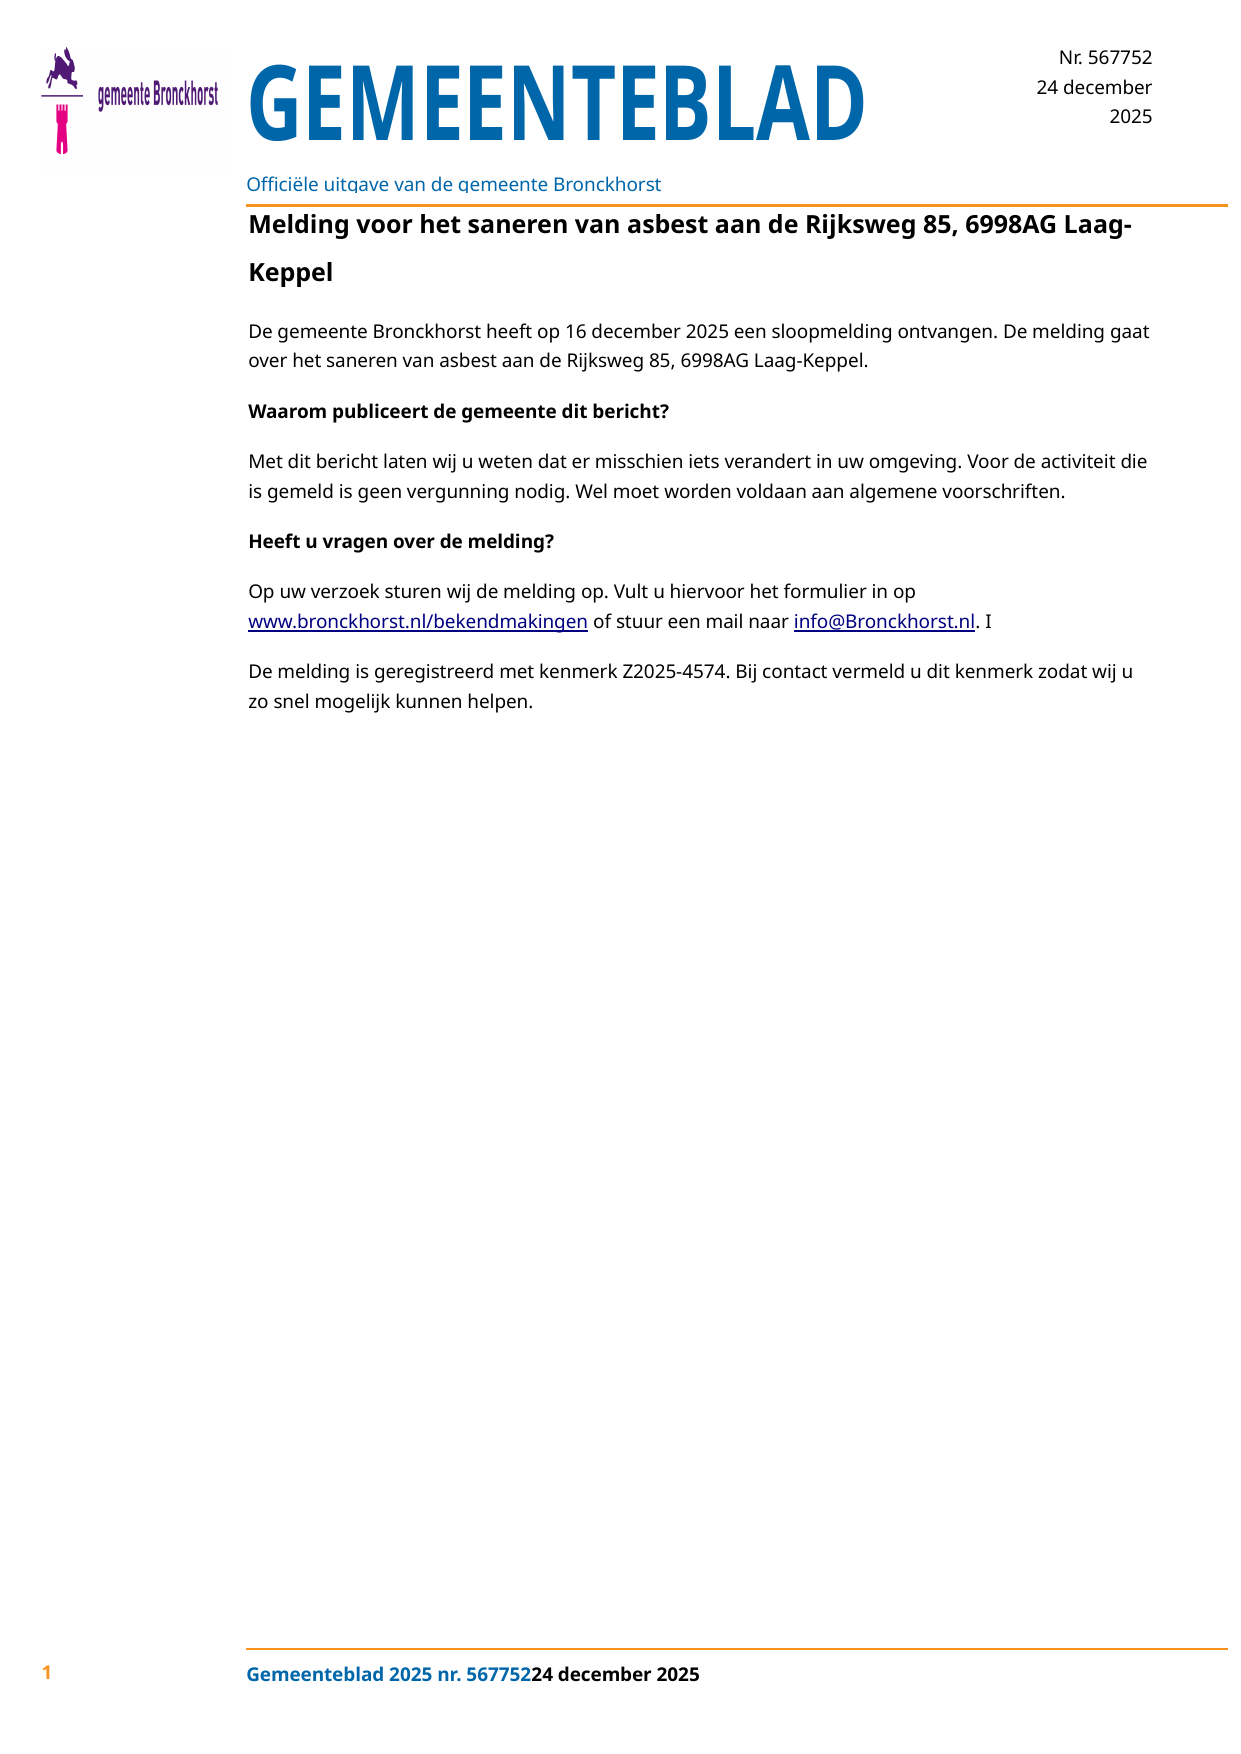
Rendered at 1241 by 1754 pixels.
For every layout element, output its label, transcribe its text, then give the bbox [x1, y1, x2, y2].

text Melding voor het saneren van asbest aan de Rijksweg 85, 6998AG Laag-Keppel [248, 207, 1152, 288]
text De melding is geregistreerd met kenmerk Z2025-4574. Bij contact vermeld u dit kenmerk zodat wij u zo snel mogelijk kunnen helpen. [248, 659, 1152, 714]
text Met dit bericht laten wij u weten dat er misschien iets verandert in uw omgeving. Voor de activiteit die is gemeld is geen vergunning nodig. Wel moet worden voldaan aan algemene voorschriften. [248, 448, 1152, 504]
picture [41, 47, 231, 172]
text Heeft u vragen over de melding? [248, 528, 1152, 554]
text Waarom publiceert de gemeente dit bericht? [248, 398, 1152, 424]
text De gemeente Bronckhorst heeft op 16 december 2025 een sloopmelding ontvangen. De melding gaat over het saneren van asbest aan de Rijksweg 85, 6998AG Laag-Keppel. [248, 318, 1152, 373]
text Op uw verzoek sturen wij de melding op. Vult u hiervoor het formulier in op www.bronckhorst.nl/bekendmakingen of stuur een mail naar info@Bronckhorst.nl. I [248, 579, 1152, 634]
